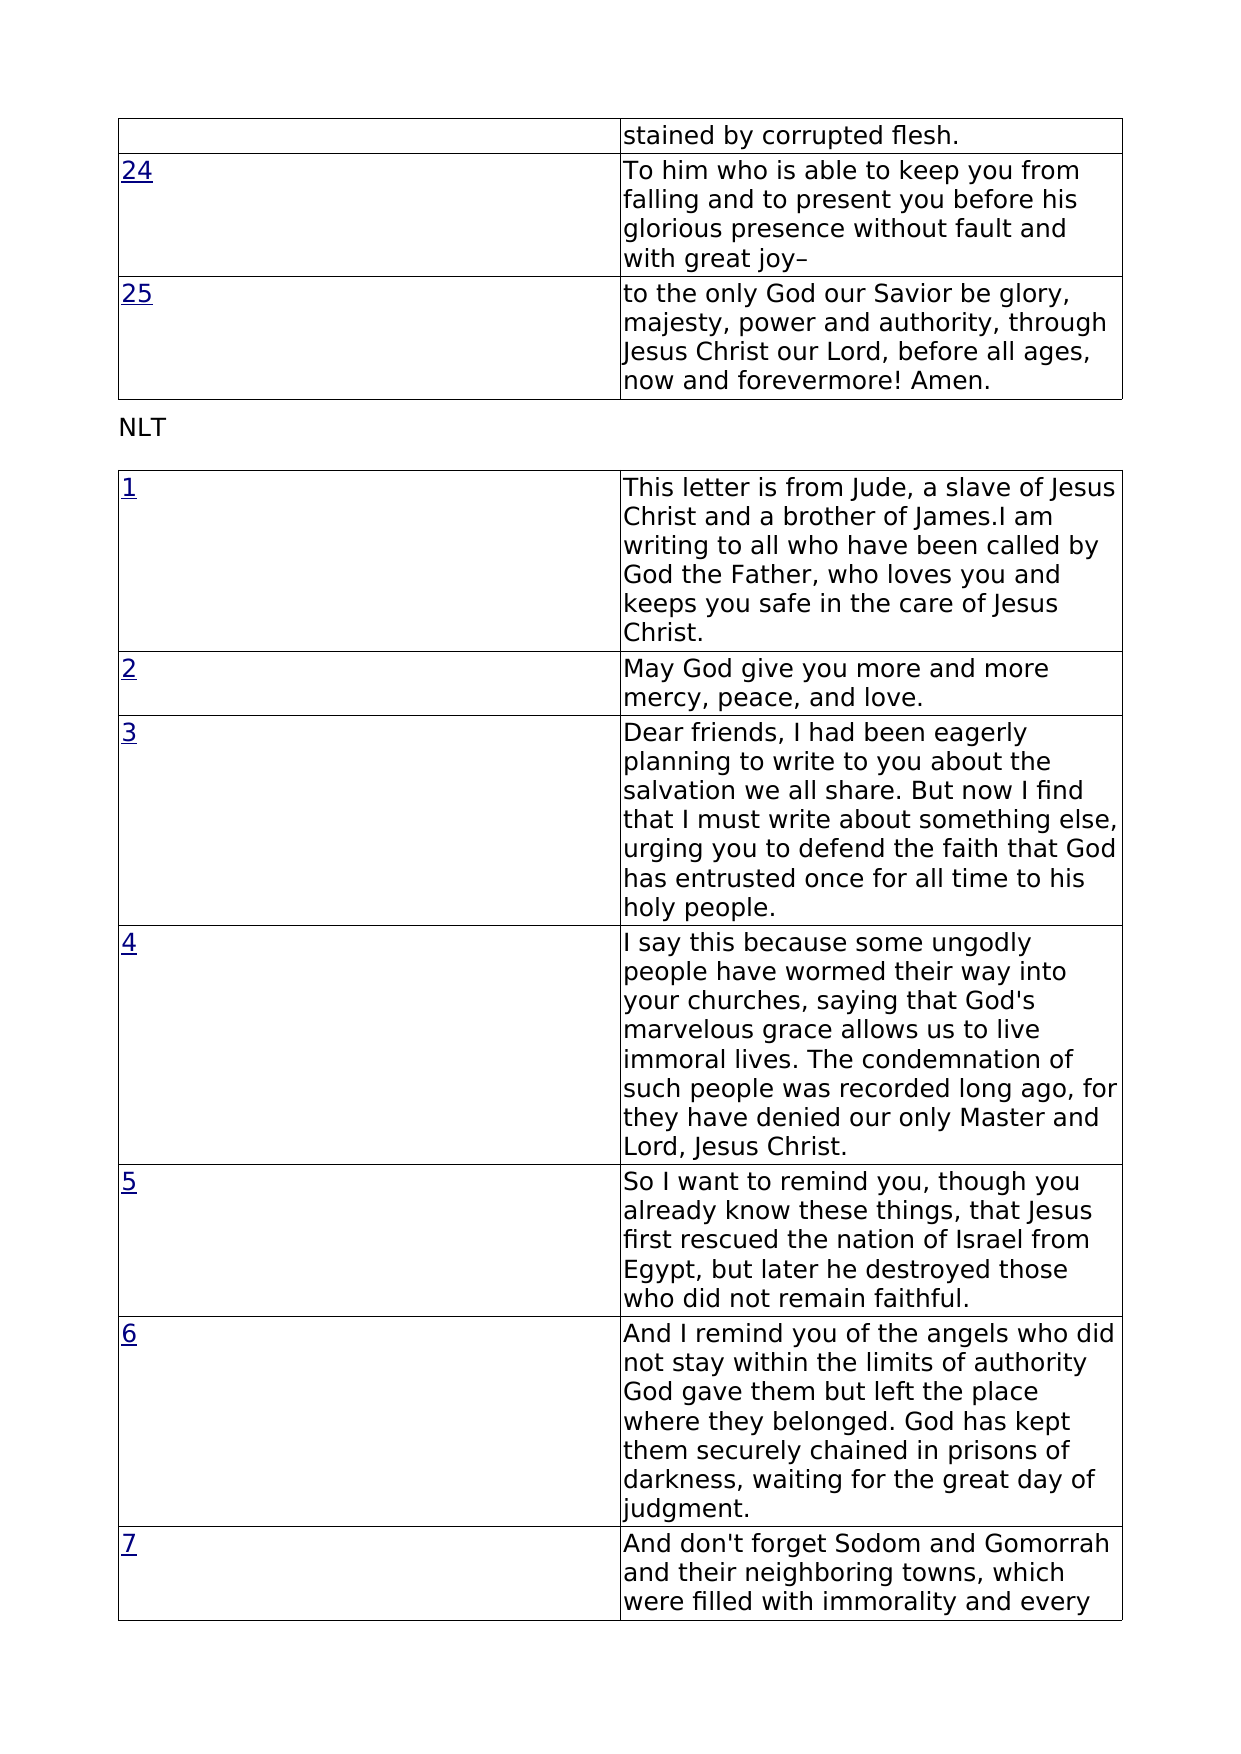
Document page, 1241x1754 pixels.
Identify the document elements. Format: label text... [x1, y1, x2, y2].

table_header This letter is from Jude, a slave of Jesus Christ and a brother of James.I am writing to all who have been called by God the Father, who loves you and keeps you safe in the care of Jesus Christ. [621, 471, 1122, 651]
table_cell To him who is able to keep you from falling and to present you before his glorious presence without fault and with great joy– [621, 154, 1122, 276]
table_cell And don't forget Sodom and Gomorrah and their neighboring towns, which were filled with immorality and every [621, 1527, 1122, 1620]
table_cell stained by corrupted flesh. [621, 119, 1122, 153]
table_cell And I remind you of the angels who did not stay within the limits of authority God gave them but left the place where they belonged. God has kept them securely chained in prisons of darkness, waiting for the great day of judgment. [621, 1317, 1122, 1526]
table_cell 3 [119, 716, 620, 925]
table_cell 7 [119, 1527, 620, 1620]
table_cell 25 [119, 277, 620, 398]
table_header 1 [119, 471, 620, 651]
text NLT [118, 413, 1122, 442]
table_cell 5 [119, 1165, 620, 1316]
table_cell So I want to remind you, though you already know these things, that Jesus first rescued the nation of Israel from Egypt, but later he destroyed those who did not remain faithful. [621, 1165, 1122, 1316]
table_cell [119, 119, 620, 153]
table_cell Dear friends, I had been eagerly planning to write to you about the salvation we all share. But now I find that I must write about something else, urging you to defend the faith that God has entrusted once for all time to his holy people. [621, 716, 1122, 925]
table_cell to the only God our Savior be glory, majesty, power and authority, through Jesus Christ our Lord, before all ages, now and forevermore! Amen. [621, 277, 1122, 398]
table_cell 24 [119, 154, 620, 276]
table_cell 6 [119, 1317, 620, 1526]
table_cell May God give you more and more mercy, peace, and love. [621, 652, 1122, 715]
table_cell I say this because some ungodly people have wormed their way into your churches, saying that God's marvelous grace allows us to live immoral lives. The condemnation of such people was recorded long ago, for they have denied our only Master and Lord, Jesus Christ. [621, 926, 1122, 1164]
table_cell 2 [119, 652, 620, 715]
table_cell 4 [119, 926, 620, 1164]
